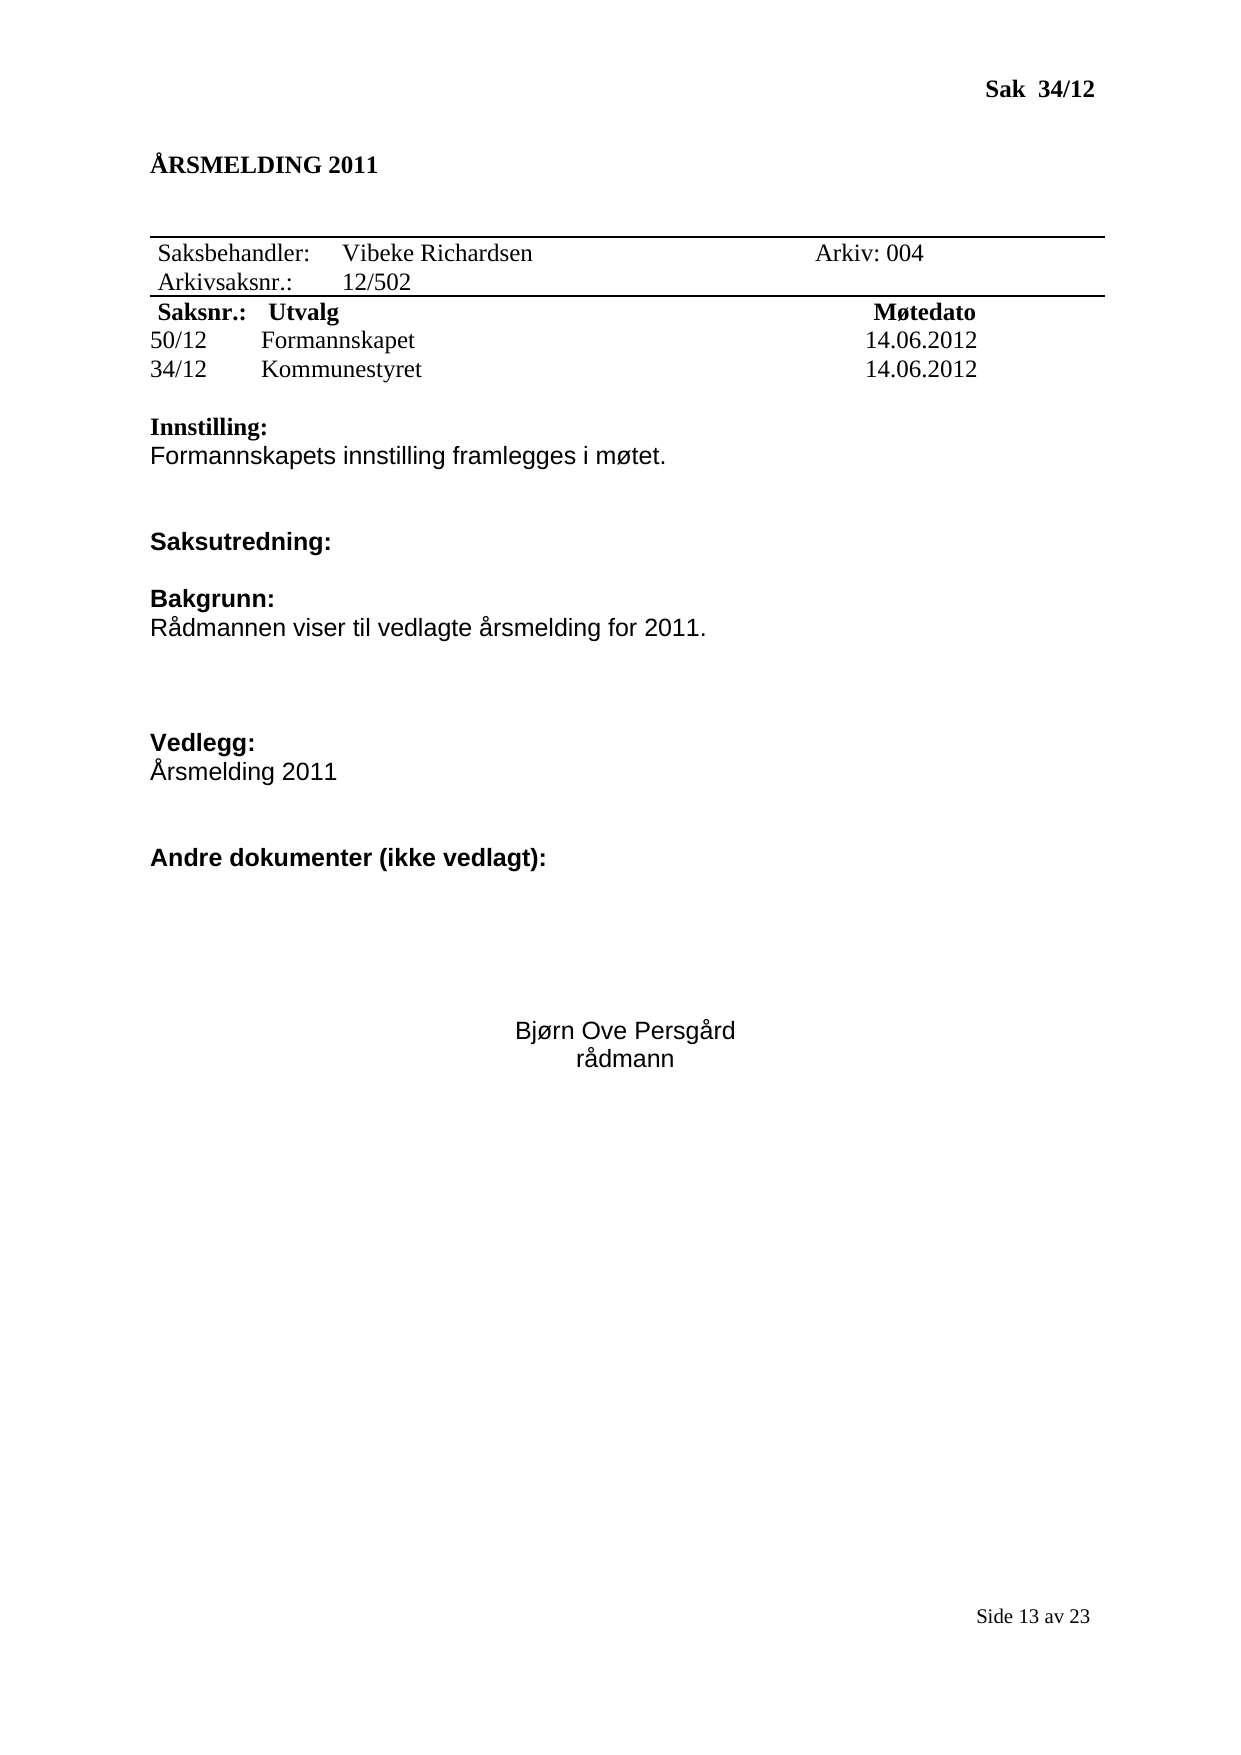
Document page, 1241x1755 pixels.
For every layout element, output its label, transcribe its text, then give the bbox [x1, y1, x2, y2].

text ÅRSMELDING 2011 [150, 150, 1100, 179]
table_header Arkiv: 004 [808, 238, 1104, 267]
table_cell Saksnr.: [150, 297, 261, 326]
text Innstilling: [150, 412, 1100, 441]
table_header Saksbehandler: [150, 238, 334, 267]
text Rådmannen viser til vedlagte årsmelding for 2011. [150, 613, 1100, 642]
table_cell [808, 267, 1104, 295]
table_header Vibeke Richardsen [335, 238, 807, 267]
text 34/12 Kommunestyret 14.06.2012 [150, 354, 1100, 383]
text 50/12 Formannskapet 14.06.2012 [150, 326, 1100, 354]
table_cell [1105, 267, 1115, 295]
text rådmann [150, 1044, 1100, 1073]
text Bakgrunn: [150, 584, 1100, 613]
text Årsmelding 2011 [150, 757, 1100, 786]
text Andre dokumenter (ikke vedlagt): [150, 843, 1100, 872]
text Saksutredning: [150, 527, 1100, 556]
table_cell [576, 267, 807, 295]
table_cell Arkivsaksnr.: [150, 267, 334, 295]
text Formannskapets innstilling framlegges i møtet. [150, 441, 1100, 469]
table_cell Møtedato [866, 295, 1115, 326]
table_header [1105, 236, 1115, 267]
table_cell Utvalg [261, 297, 866, 326]
text Bjørn Ove Persgård [150, 1016, 1100, 1044]
text Vedlegg: [150, 728, 1100, 757]
table_cell 12/502 [335, 267, 576, 295]
